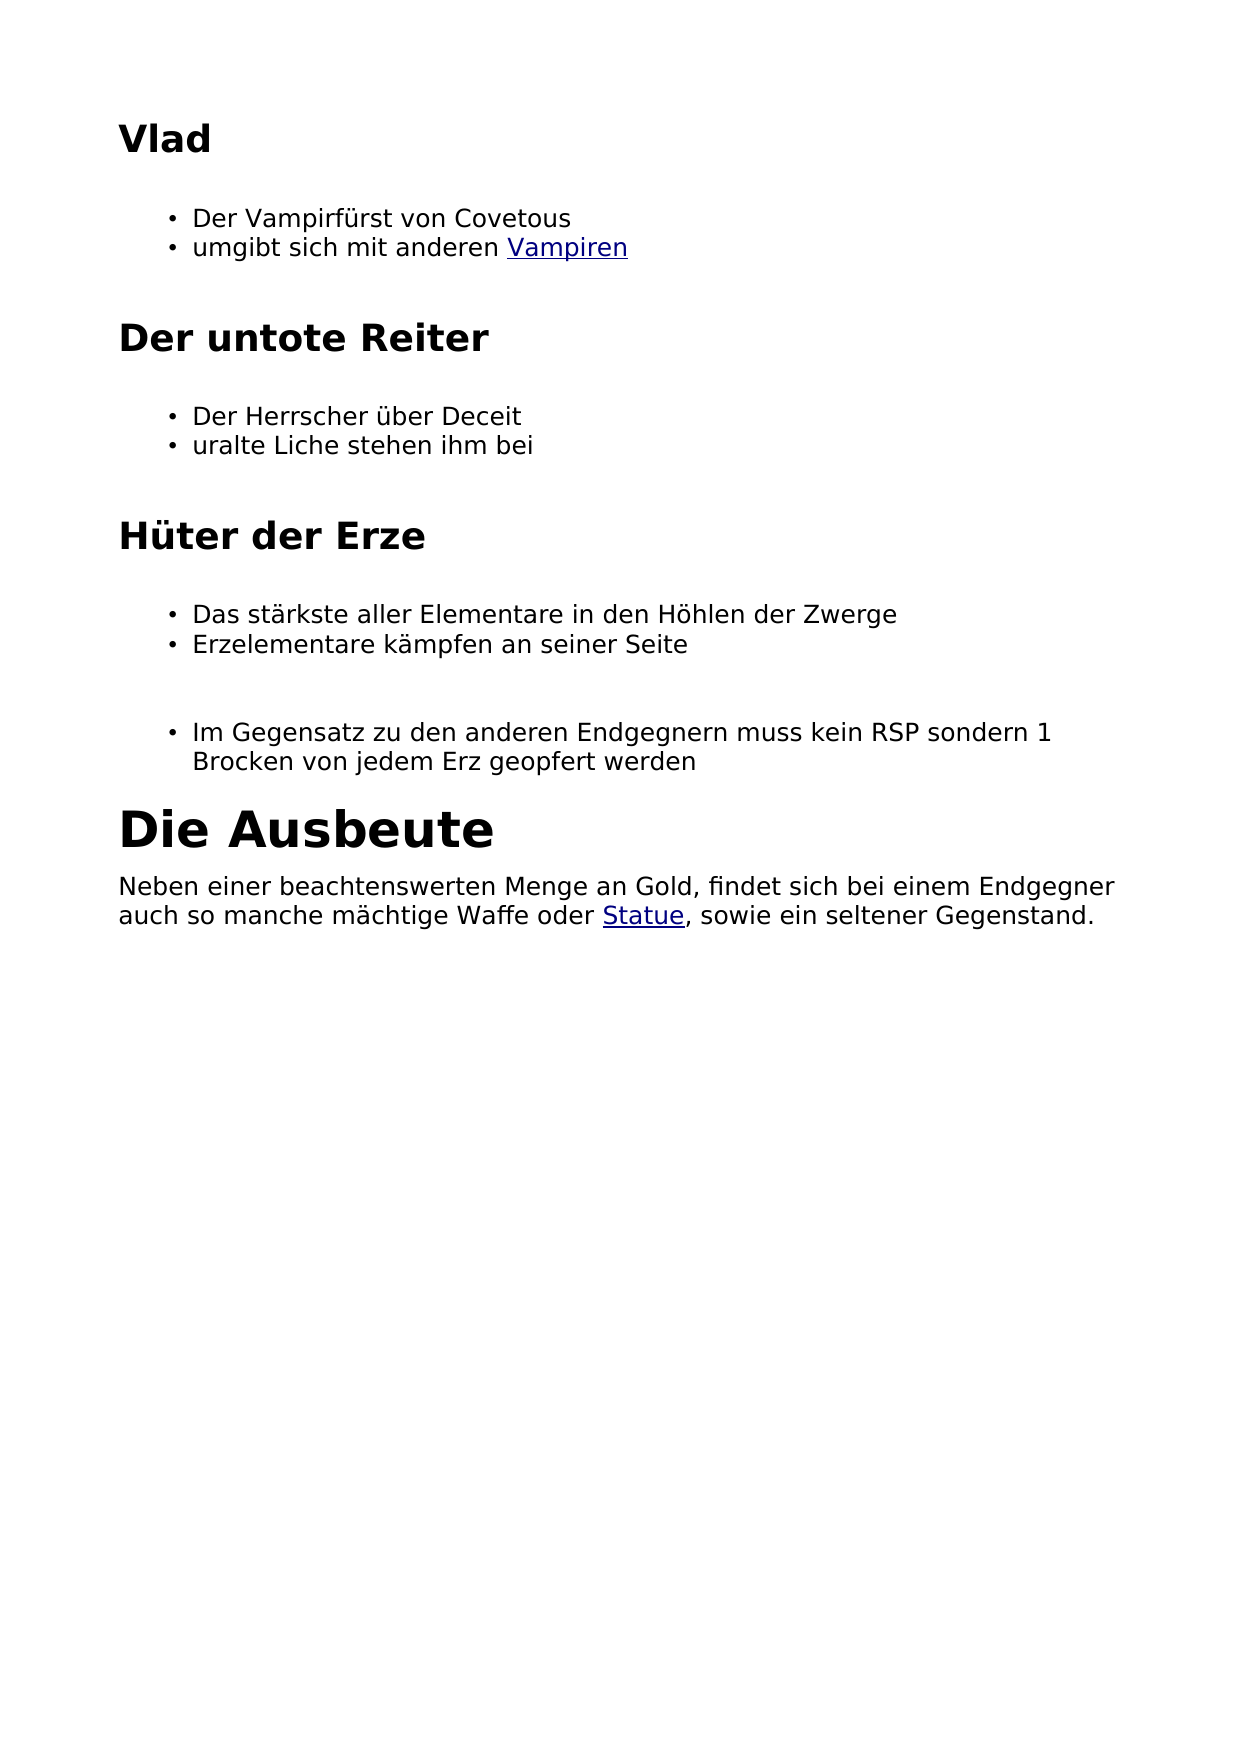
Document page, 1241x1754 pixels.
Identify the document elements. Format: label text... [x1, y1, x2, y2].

subtitle Die Ausbeute [118, 801, 1122, 859]
list Der Herrscher über Deceit [177, 402, 1122, 431]
list Im Gegensatz zu den anderen Endgegnern muss kein RSP sondern 1 Brocken von jedem Erz geopfert werden [177, 718, 1122, 776]
subtitle Vlad [118, 118, 1122, 162]
list Der Vampirfürst von Covetous [177, 204, 1122, 233]
subtitle Der untote Reiter [118, 317, 1122, 360]
subtitle Hüter der Erze [118, 515, 1122, 559]
list Das stärkste aller Elementare in den Höhlen der Zwerge [177, 601, 1122, 630]
list uralte Liche stehen ihm bei [177, 431, 1122, 461]
list Erzelementare kämpfen an seiner Seite [177, 630, 1122, 659]
text Neben einer beachtenswerten Menge an Gold, findet sich bei einem Endgegner auch so manche mächtige Waffe oder Statue, sowie ein seltener Gegenstand. [118, 872, 1122, 930]
list umgibt sich mit anderen Vampiren [177, 233, 1122, 262]
